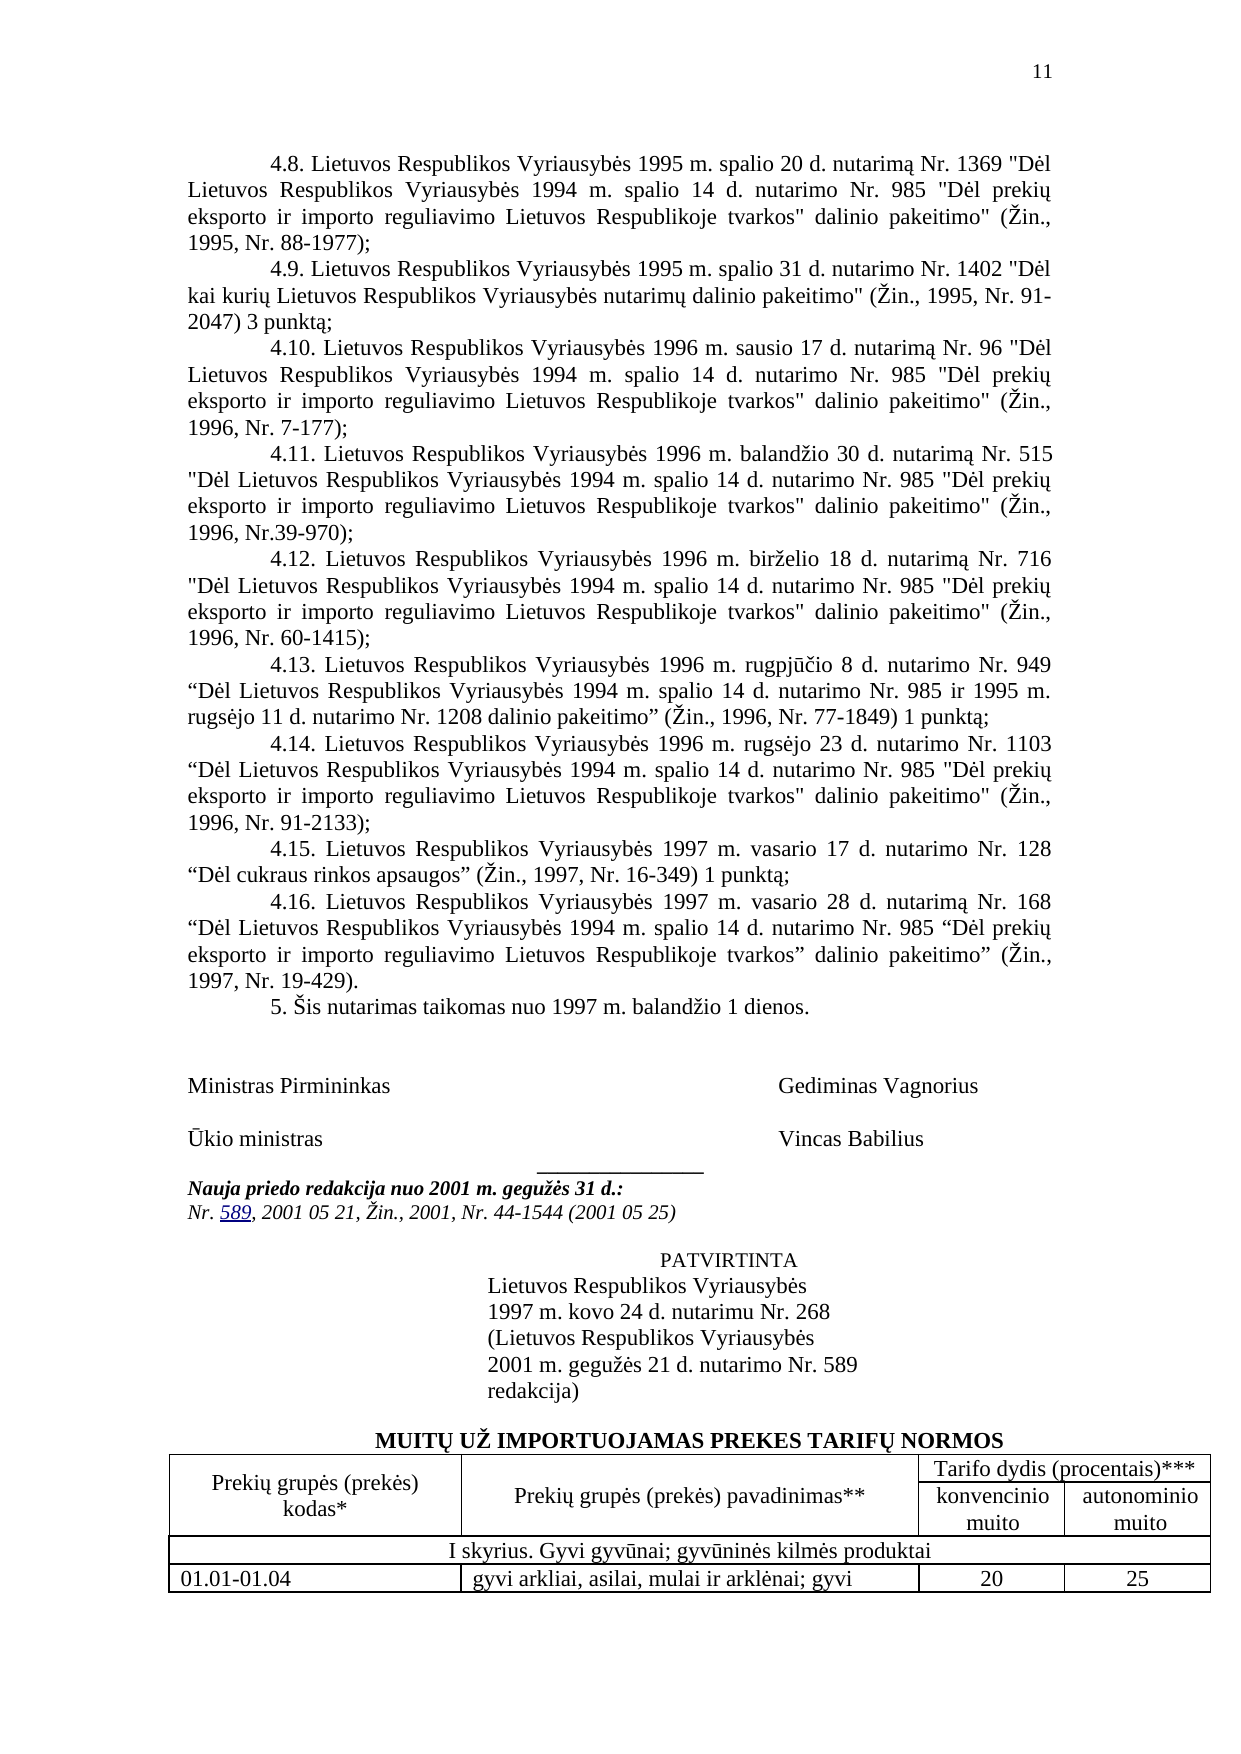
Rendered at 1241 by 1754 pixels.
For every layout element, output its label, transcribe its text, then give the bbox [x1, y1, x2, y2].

text 4.8. Lietuvos Respublikos Vyriausybės 1995 m. spalio 20 d. nutarimą Nr. 1369 "Dėl Lietuvos Respublikos Vyriausybės 1994 m. spalio 14 d. nutarimo Nr. 985 "Dėl prekių eksporto ir importo reguliavimo Lietuvos Respublikoje tvarkos" dalinio pakeitimo" (Žin., 1995, Nr. 88-1977); [187, 150, 1053, 255]
text (Lietuvos Respublikos Vyriausybės [487, 1324, 1053, 1351]
text 4.9. Lietuvos Respublikos Vyriausybės 1995 m. spalio 31 d. nutarimo Nr. 1402 "Dėl kai kurių Lietuvos Respublikos Vyriausybės nutarimų dalinio pakeitimo" (Žin., 1995, Nr. 91-2047) 3 punktą; [187, 255, 1053, 334]
text 4.16. Lietuvos Respublikos Vyriausybės 1997 m. vasario 28 d. nutarimą Nr. 168 “Dėl Lietuvos Respublikos Vyriausybės 1994 m. spalio 14 d. nutarimo Nr. 985 “Dėl prekių eksporto ir importo reguliavimo Lietuvos Respublikoje tvarkos” dalinio pakeitimo” (Žin., 1997, Nr. 19-429). [187, 888, 1053, 993]
table_cell I skyrius. Gyvi gyvūnai; gyvūninės kilmės produktai [170, 1537, 1210, 1563]
table_cell 25 [1065, 1565, 1210, 1591]
text Nr. 589, 2001 05 21, Žin., 2001, Nr. 44-1544 (2001 05 25) [187, 1199, 1053, 1224]
text 4.10. Lietuvos Respublikos Vyriausybės 1996 m. sausio 17 d. nutarimą Nr. 96 "Dėl Lietuvos Respublikos Vyriausybės 1994 m. spalio 14 d. nutarimo Nr. 985 "Dėl prekių eksporto ir importo reguliavimo Lietuvos Respublikoje tvarkos" dalinio pakeitimo" (Žin., 1996, Nr. 7-177); [187, 334, 1053, 440]
text 5. Šis nutarimas taikomas nuo 1997 m. balandžio 1 dienos. [187, 993, 1053, 1020]
text ________________ [187, 1151, 1053, 1176]
table_header Prekių grupės (prekės) kodas* [170, 1455, 461, 1535]
table_cell 20 [920, 1565, 1064, 1591]
text 4.15. Lietuvos Respublikos Vyriausybės 1997 m. vasario 17 d. nutarimo Nr. 128 “Dėl cukraus rinkos apsaugos” (Žin., 1997, Nr. 16-349) 1 punktą; [187, 835, 1053, 888]
text Ūkio ministras Vincas Babilius [187, 1125, 1053, 1151]
text redakcija) [487, 1377, 1053, 1403]
table_header Prekių grupės (prekės) pavadinimas** [462, 1455, 918, 1535]
table_cell 01.01-01.04 [170, 1565, 460, 1591]
table_cell autonominio muito [1065, 1483, 1210, 1535]
text 4.12. Lietuvos Respublikos Vyriausybės 1996 m. birželio 18 d. nutarimą Nr. 716 "Dėl Lietuvos Respublikos Vyriausybės 1994 m. spalio 14 d. nutarimo Nr. 985 "Dėl prekių eksporto ir importo reguliavimo Lietuvos Respublikoje tvarkos" dalinio pakeitimo" (Žin., 1996, Nr. 60-1415); [187, 545, 1053, 651]
table_cell konvencinio muito [919, 1483, 1064, 1535]
text 4.14. Lietuvos Respublikos Vyriausybės 1996 m. rugsėjo 23 d. nutarimo Nr. 1103 “Dėl Lietuvos Respublikos Vyriausybės 1994 m. spalio 14 d. nutarimo Nr. 985 "Dėl prekių eksporto ir importo reguliavimo Lietuvos Respublikoje tvarkos" dalinio pakeitimo" (Žin., 1996, Nr. 91-2133); [187, 730, 1053, 835]
text MUITŲ UŽ IMPORTUOJAMAS PREKES TARIFŲ NORMOS [187, 1428, 1192, 1454]
text 2001 m. gegužės 21 d. nutarimo Nr. 589 [487, 1351, 1053, 1377]
text 1997 m. kovo 24 d. nutarimu Nr. 268 [487, 1298, 1053, 1324]
text Patvirtinta [660, 1248, 1053, 1272]
table_header Tarifo dydis (procentais)*** [919, 1455, 1210, 1481]
text Ministras Pirmininkas Gediminas Vagnorius [187, 1072, 1053, 1099]
text Lietuvos Respublikos Vyriausybės [487, 1272, 1053, 1298]
text 4.13. Lietuvos Respublikos Vyriausybės 1996 m. rugpjūčio 8 d. nutarimo Nr. 949 “Dėl Lietuvos Respublikos Vyriausybės 1994 m. spalio 14 d. nutarimo Nr. 985 ir 1995 m. rugsėjo 11 d. nutarimo Nr. 1208 dalinio pakeitimo” (Žin., 1996, Nr. 77-1849) 1 punktą; [187, 651, 1053, 730]
table_cell gyvi arkliai, asilai, mulai ir arklėnai; gyvi [462, 1565, 918, 1591]
text 4.11. Lietuvos Respublikos Vyriausybės 1996 m. balandžio 30 d. nutarimą Nr. 515 "Dėl Lietuvos Respublikos Vyriausybės 1994 m. spalio 14 d. nutarimo Nr. 985 "Dėl prekių eksporto ir importo reguliavimo Lietuvos Respublikoje tvarkos" dalinio pakeitimo" (Žin., 1996, Nr.39-970); [187, 440, 1053, 545]
text Nauja priedo redakcija nuo 2001 m. gegužės 31 d.: [187, 1176, 1053, 1199]
